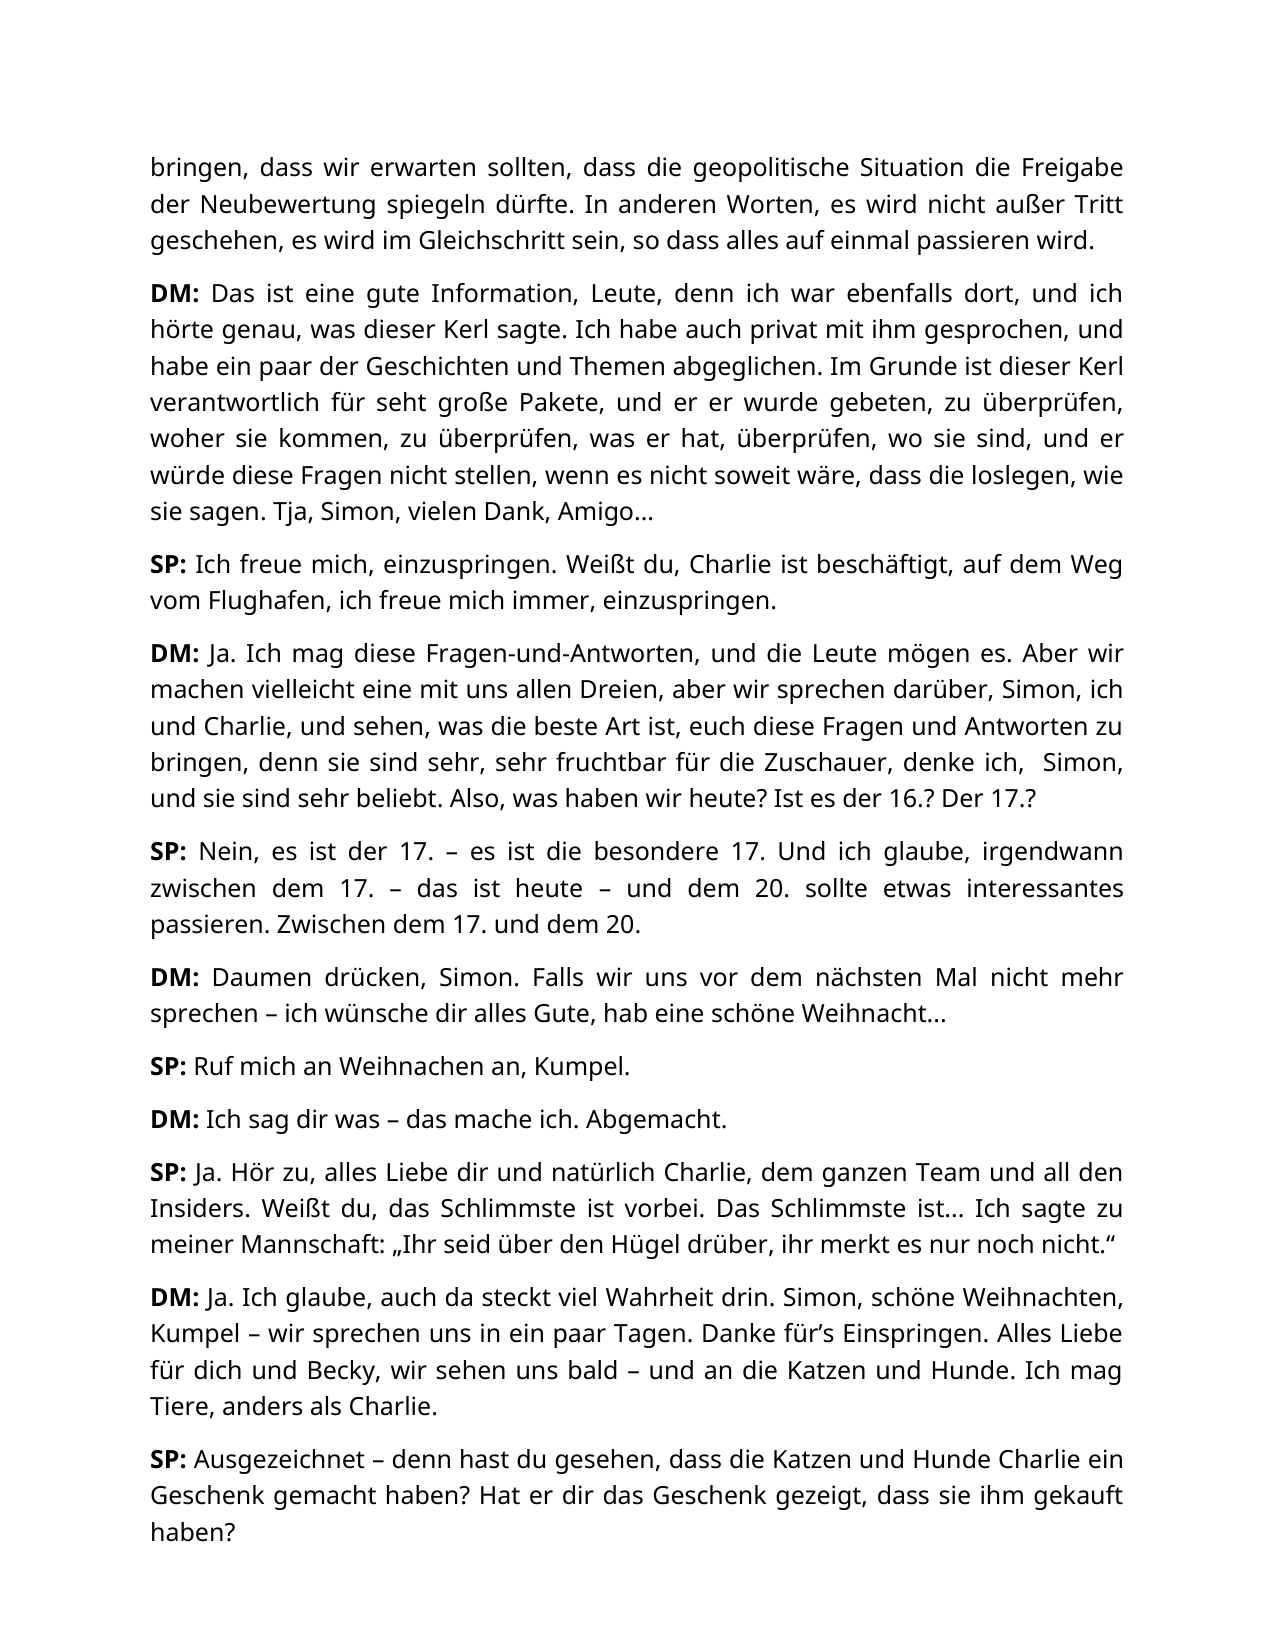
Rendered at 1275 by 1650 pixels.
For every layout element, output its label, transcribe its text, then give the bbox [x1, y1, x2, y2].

text SP: Ja. Hör zu, alles Liebe dir und natürlich Charlie, dem ganzen Team und all den Insiders. Weißt du, das Schlimmste ist vorbei. Das Schlimmste ist... Ich sagte zu meiner Mannschaft: „Ihr seid über den Hügel drüber, ihr merkt es nur noch nicht.“ [150, 1154, 1125, 1261]
text DM: Daumen drücken, Simon. Falls wir uns vor dem nächsten Mal nicht mehr sprechen – ich wünsche dir alles Gute, hab eine schöne Weihnacht... [150, 959, 1125, 1030]
text DM: Ja. Ich glaube, auch da steckt viel Wahrheit drin. Simon, schöne Weihnachten, Kumpel – wir sprechen uns in ein paar Tagen. Danke für’s Einspringen. Alles Liebe für dich und Becky, wir sehen uns bald – und an die Katzen und Hunde. Ich mag Tiere, anders als Charlie. [150, 1280, 1125, 1423]
text DM: Das ist eine gute Information, Leute, denn ich war ebenfalls dort, und ich hörte genau, was dieser Kerl sagte. Ich habe auch privat mit ihm gesprochen, und habe ein paar der Geschichten und Themen abgeglichen. Im Grunde ist dieser Kerl verantwortlich für seht große Pakete, und er er wurde gebeten, zu überprüfen, woher sie kommen, zu überprüfen, was er hat, überprüfen, wo sie sind, und er würde diese Fragen nicht stellen, wenn es nicht soweit wäre, dass die loslegen, wie sie sagen. Tja, Simon, vielen Dank, Amigo... [150, 276, 1125, 528]
text SP: Ruf mich an Weihnachen an, Kumpel. [150, 1048, 1125, 1083]
text SP: Ich freue mich, einzuspringen. Weißt du, Charlie ist beschäftigt, auf dem Weg vom Flughafen, ich freue mich immer, einzuspringen. [150, 546, 1125, 617]
text bringen, dass wir erwarten sollten, dass die geopolitische Situation die Freigabe der Neubewertung spiegeln dürfte. In anderen Worten, es wird nicht außer Tritt geschehen, es wird im Gleichschritt sein, so dass alles auf einmal passieren wird. [150, 150, 1125, 257]
text SP: Ausgezeichnet – denn hast du gesehen, dass die Katzen und Hunde Charlie ein Geschenk gemacht haben? Hat er dir das Geschenk gezeigt, dass sie ihm gekauft haben? [150, 1442, 1125, 1548]
text SP: Nein, es ist der 17. – es ist die besondere 17. Und ich glaube, irgendwann zwischen dem 17. – das ist heute – und dem 20. sollte etwas interessantes passieren. Zwischen dem 17. und dem 20. [150, 834, 1125, 941]
text DM: Ja. Ich mag diese Fragen-und-Antworten, und die Leute mögen es. Aber wir machen vielleicht eine mit uns allen Dreien, aber wir sprechen darüber, Simon, ich und Charlie, und sehen, was die beste Art ist, euch diese Fragen und Antworten zu bringen, denn sie sind sehr, sehr fruchtbar für die Zuschauer, denke ich, Simon, und sie sind sehr beliebt. Also, was haben wir heute? Ist es der 16.? Der 17.? [150, 636, 1125, 815]
text DM: Ich sag dir was – das mache ich. Abgemacht. [150, 1101, 1125, 1135]
